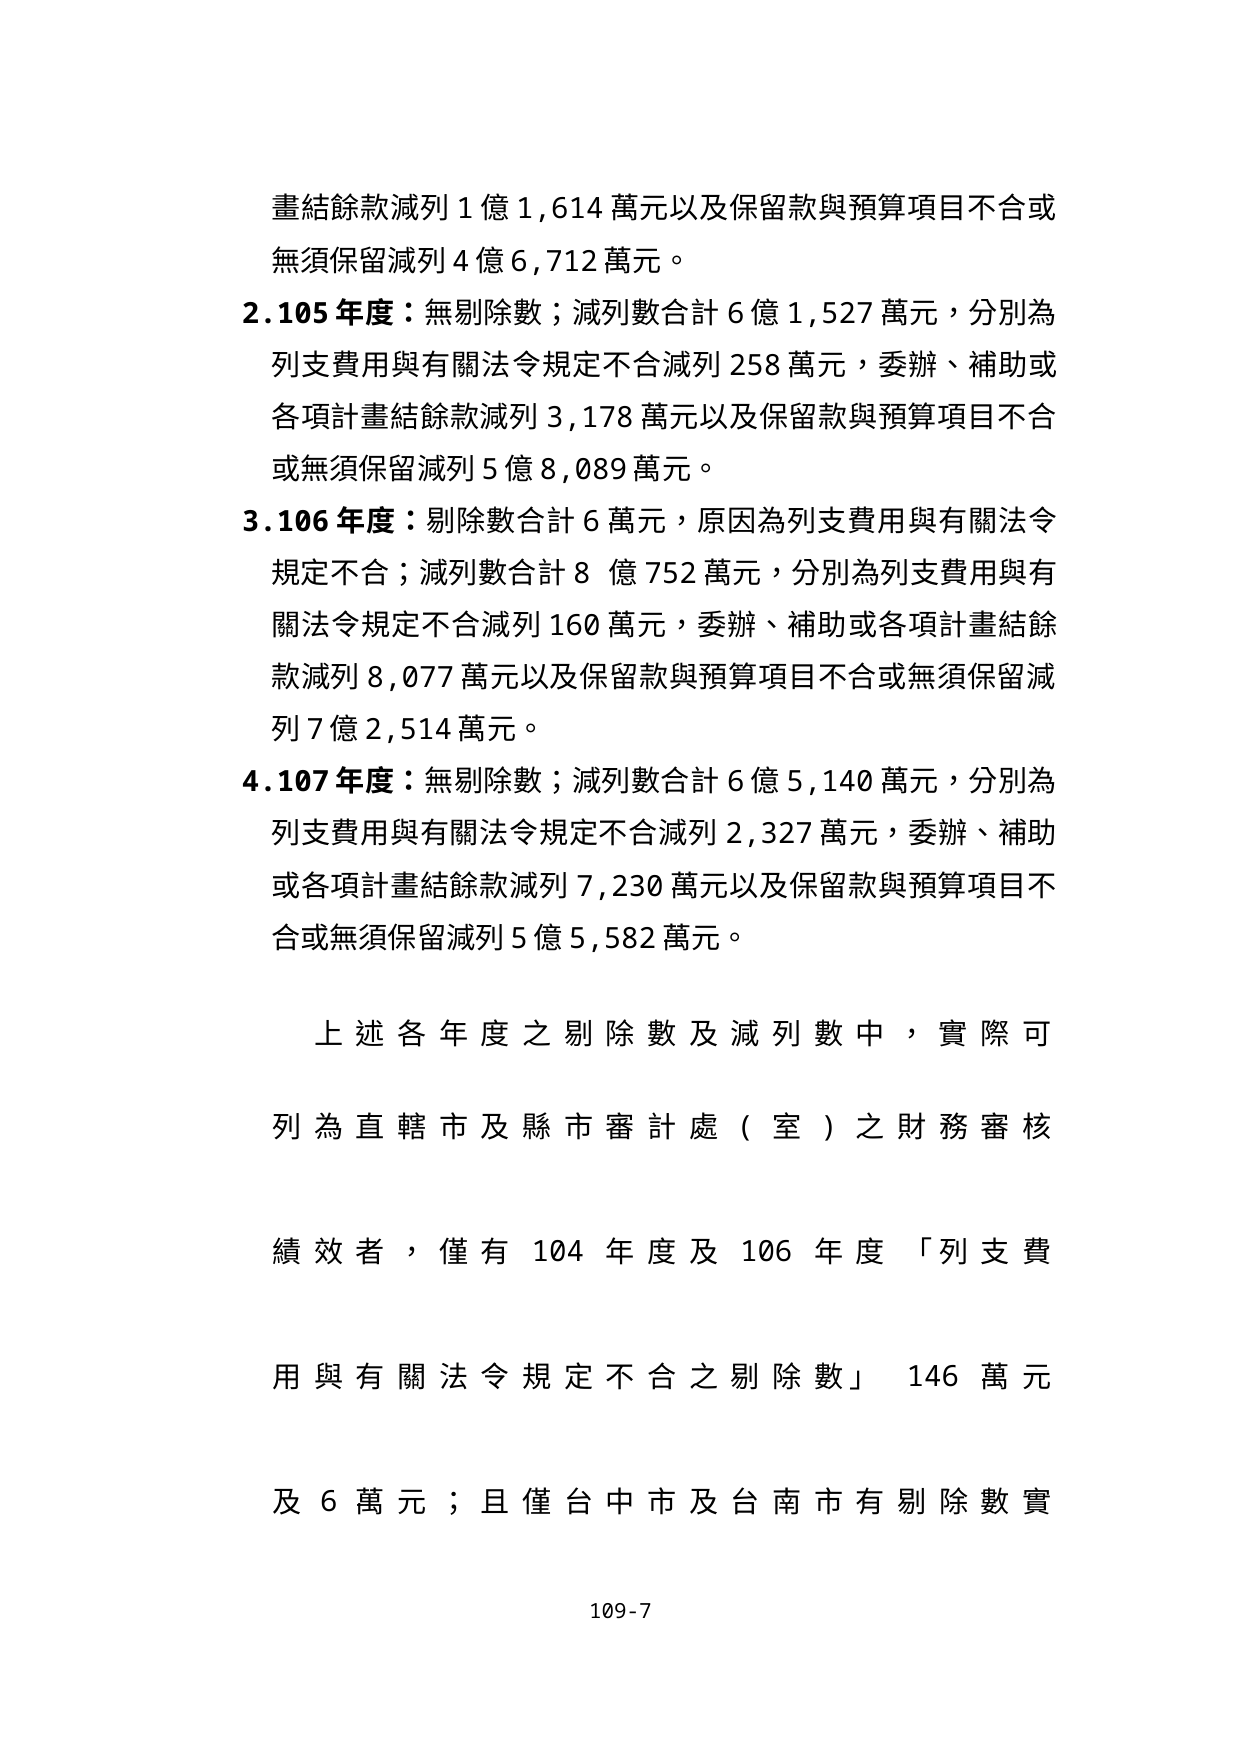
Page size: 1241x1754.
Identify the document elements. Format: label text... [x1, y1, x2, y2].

text 畫結餘款減列1億1,614萬元以及保留款與預算項目不合或無須保留減列4億6,712萬元。 [242, 177, 1058, 281]
text 3.106年度：剔除數合計6萬元，原因為列支費用與有關法令規定不合；減列數合計8 億752萬元，分別為列支費用與有關法令規定不合減列160萬元，委辦、補助或各項計畫結餘款減列8,077萬元以及保留款與預算項目不合或無須保留減列7億2,514萬元。 [242, 490, 1058, 750]
text 上述各年度之剔除數及減列數中，實際可列為直轄市及縣市審計處(室)之財務審核績效者，僅有104年度及106年度「列支費用與有關法令規定不合之剔除數」146萬元及6萬元；且僅台中市及台南市有剔除數實 [242, 990, 1058, 1552]
text 4.107年度：無剔除數；減列數合計6億5,140萬元，分別為列支費用與有關法令規定不合減列2,327萬元，委辦、補助或各項計畫結餘款減列7,230萬元以及保留款與預算項目不合或無須保留減列5億5,582萬元。 [242, 750, 1058, 958]
text 2.105年度：無剔除數；減列數合計6億1,527萬元，分別為列支費用與有關法令規定不合減列258萬元，委辦、補助或各項計畫結餘款減列3,178萬元以及保留款與預算項目不合或無須保留減列5億8,089萬元。 [242, 281, 1058, 490]
